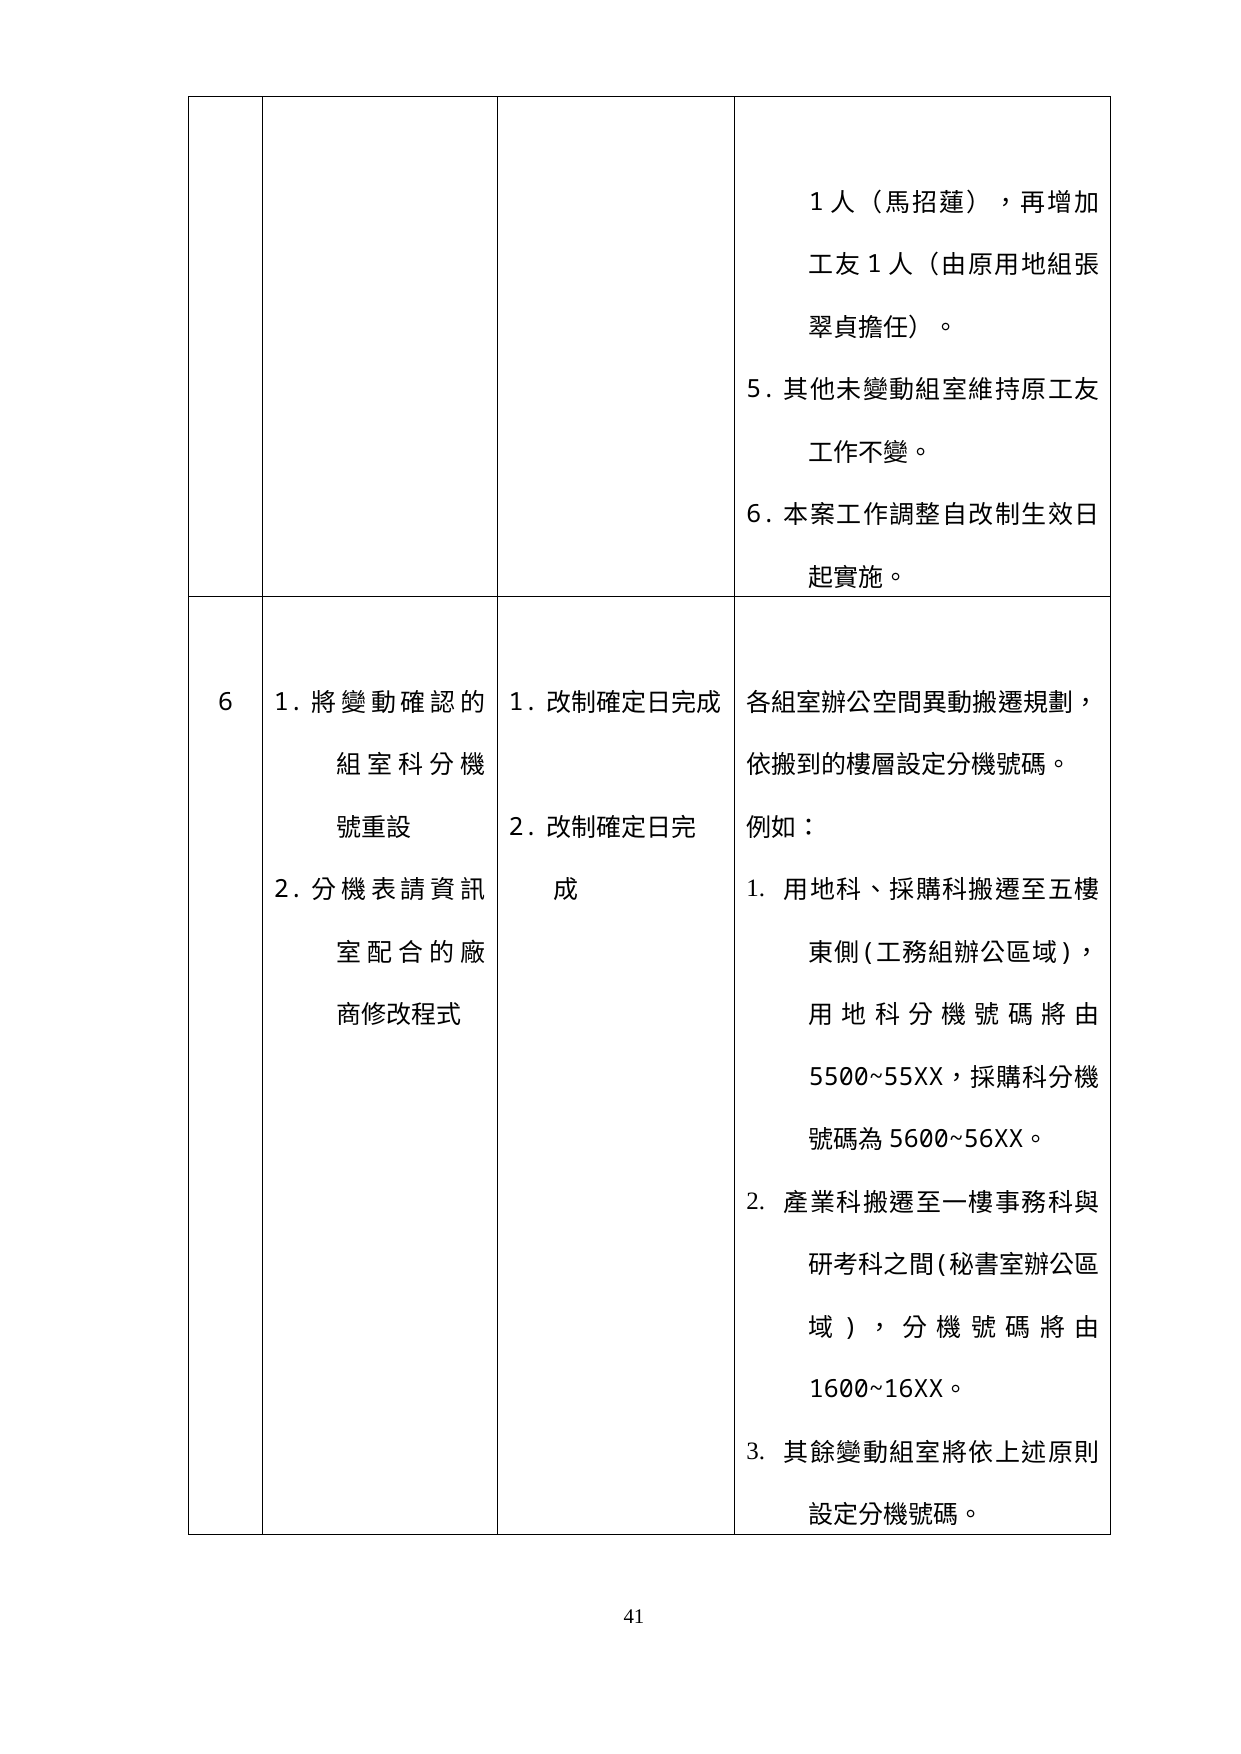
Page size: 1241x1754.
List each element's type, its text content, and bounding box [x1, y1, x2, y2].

table_cell [189, 97, 262, 596]
table_cell 各組室辦公空間異動搬遷規劃，依搬到的樓層設定分機號碼。 例如： 用地科、採購科搬遷至五樓東側(工務組辦公區域)，用地科分機號碼將由5500~55XX，採購科分機號碼為5600~56XX。 產業科搬遷至一樓事務科與研考科之間(秘書室辦公區域)，分機號碼將由1600~16XX。 其餘變動組室將依上述原則設定分機號碼。 [735, 597, 1110, 1534]
table_cell 1人（馬招蓮），再增加工友1人（由原用地組張翠貞擔任）。 其他未變動組室維持原工友工作不變。 本案工作調整自改制生效日起實施。 [735, 97, 1110, 596]
table_cell [498, 97, 734, 596]
table_cell 6 [189, 597, 262, 1534]
table_cell 改制確定日完成 改制確定日完 成 [498, 597, 734, 1534]
table_cell [263, 97, 497, 596]
table_cell 將變動確認的組室科分機號重設 分機表請資訊室配合的廠商修改程式 [263, 597, 497, 1534]
